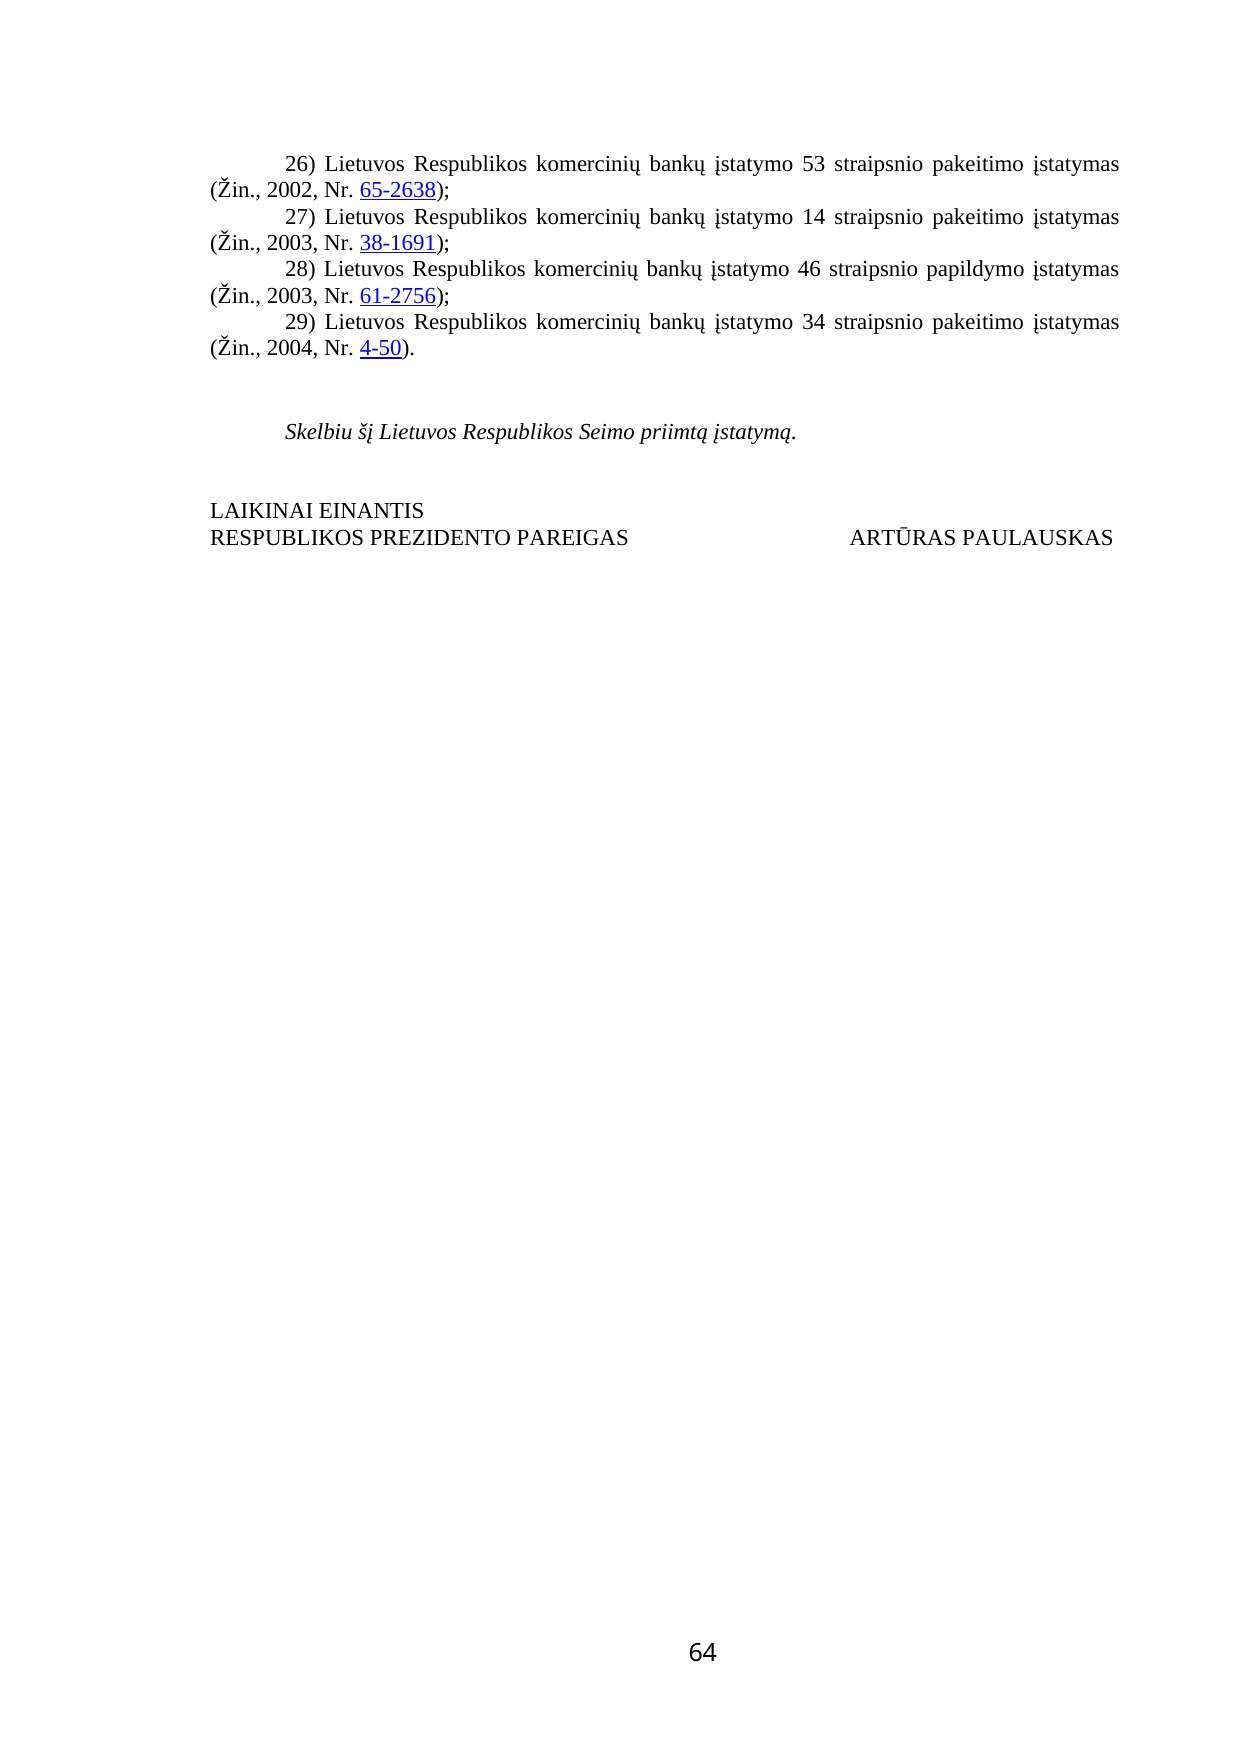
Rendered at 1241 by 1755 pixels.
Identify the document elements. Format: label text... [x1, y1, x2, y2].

text LAIKINAI EINANTIS [210, 497, 1120, 524]
text 28) Lietuvos Respublikos komercinių bankų įstatymo 46 straipsnio papildymo įstatymas (Žin., 2003, Nr. 61-2756); [210, 255, 1120, 308]
text 29) Lietuvos Respublikos komercinių bankų įstatymo 34 straipsnio pakeitimo įstatymas (Žin., 2004, Nr. 4-50). [210, 308, 1120, 361]
text 27) Lietuvos Respublikos komercinių bankų įstatymo 14 straipsnio pakeitimo įstatymas (Žin., 2003, Nr. 38-1691); [210, 203, 1120, 255]
text 26) Lietuvos Respublikos komercinių bankų įstatymo 53 straipsnio pakeitimo įstatymas (Žin., 2002, Nr. 65-2638); [210, 150, 1120, 203]
text RESPUBLIKOS PREZIDENTO PAREIGAS ARTŪRAS PAULAUSKAS [210, 524, 1120, 550]
text Skelbiu šį Lietuvos Respublikos Seimo priimtą įstatymą. [210, 418, 1120, 445]
